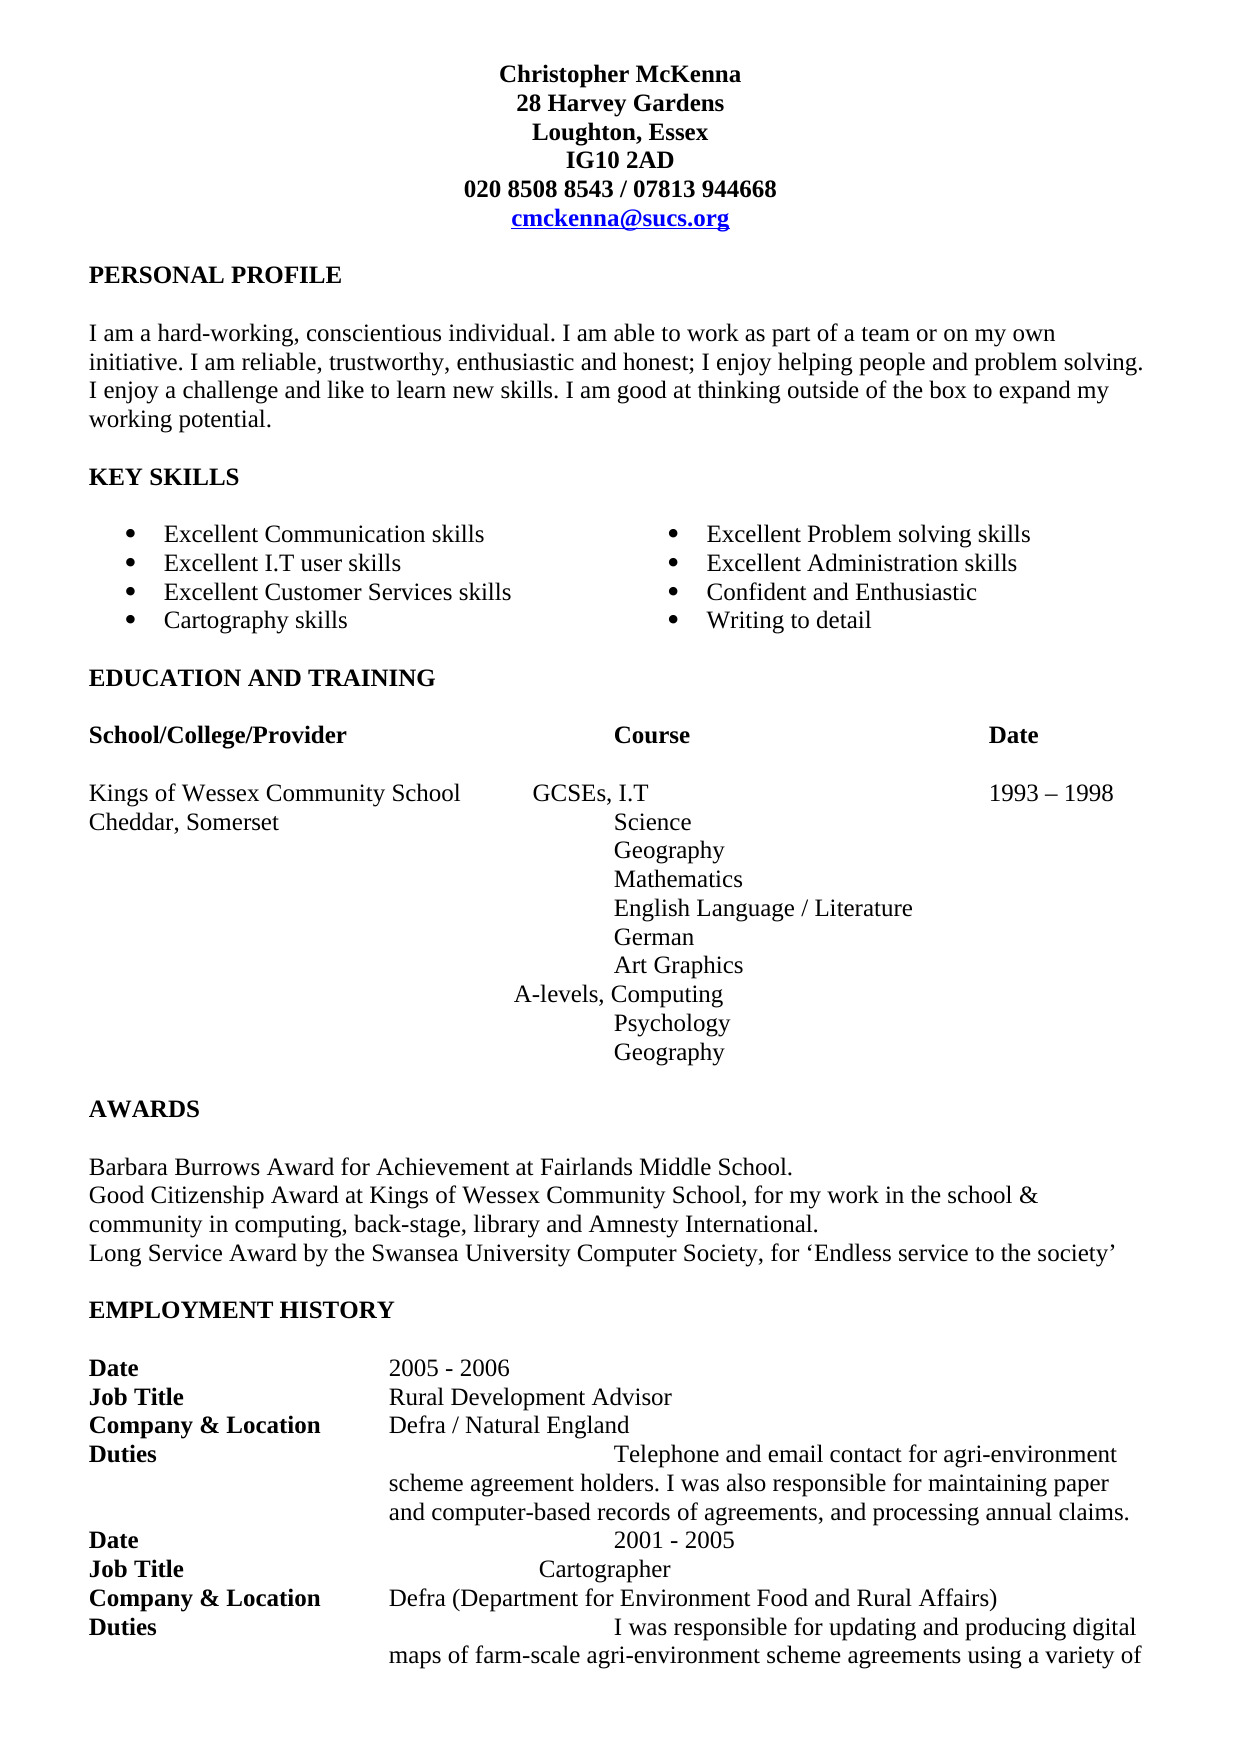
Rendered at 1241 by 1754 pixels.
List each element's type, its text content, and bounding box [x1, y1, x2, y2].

text Company & Location Defra (Department for Environment Food and Rural Affairs) [89, 1583, 1151, 1612]
text EMPLOYMENT HISTORY [89, 1295, 1151, 1324]
text German [89, 922, 1151, 950]
text PERSONAL PROFILE [89, 260, 1151, 289]
table_cell Confident and Enthusiastic [620, 577, 1163, 605]
text Loughton, Essex [89, 117, 1151, 145]
text Mathematics [89, 864, 1151, 893]
table_header Excellent Problem solving skills [620, 519, 1163, 548]
text cmckenna@sucs.org [89, 203, 1151, 232]
text Good Citizenship Award at Kings of Wessex Community School, for my work in the school & community in computing, back-stage, library and Amnesty International. [89, 1180, 1151, 1238]
text A-levels, Computing [89, 979, 1151, 1008]
text Cheddar, Somerset Science [89, 807, 1151, 835]
text Duties Telephone and email contact for agri-environment scheme agreement holders. I was also responsible for maintaining paper and computer-based records of agreements, and processing annual claims. [89, 1439, 1151, 1525]
table_cell Cartography skills [78, 605, 620, 634]
text Kings of Wessex Community School GCSEs, I.T 1993 – 1998 [89, 778, 1151, 807]
text I am a hard-working, conscientious individual. I am able to work as part of a team or on my own initiative. I am reliable, trustworthy, enthusiastic and honest; I enjoy helping people and problem solving. I enjoy a challenge and like to learn new skills. I am good at thinking outside of the box to expand my working potential. [89, 318, 1151, 433]
text School/College/Provider Course Date [89, 720, 1151, 749]
table_header Excellent Communication skills [78, 519, 620, 548]
text Job Title Cartographer [89, 1554, 1151, 1583]
table_cell Excellent I.T user skills [78, 548, 620, 577]
text 020 8508 8543 / 07813 944668 [89, 174, 1151, 203]
text Christopher McKenna [89, 59, 1151, 88]
text 28 Harvey Gardens [89, 88, 1151, 117]
text Psychology [89, 1008, 1151, 1037]
text AWARDS [89, 1094, 1151, 1123]
text IG10 2AD [89, 145, 1151, 174]
table_cell Writing to detail [620, 605, 1163, 634]
text Date 2001 - 2005 [89, 1525, 1151, 1554]
text English Language / Literature [89, 893, 1151, 922]
text Company & Location Defra / Natural England [89, 1410, 1151, 1439]
table_cell Excellent Customer Services skills [78, 577, 620, 605]
text Job Title Rural Development Advisor [89, 1382, 1151, 1410]
text KEY SKILLS [89, 462, 1151, 490]
text Geography [89, 835, 1151, 864]
text Date 2005 - 2006 [89, 1353, 1151, 1382]
table_cell Excellent Administration skills [620, 548, 1163, 577]
text Geography [89, 1037, 1151, 1065]
text EDUCATION AND TRAINING [89, 663, 1151, 692]
text Duties I was responsible for updating and producing digital maps of farm-scale agri-environment scheme agreements using a variety of [89, 1612, 1151, 1669]
text Barbara Burrows Award for Achievement at Fairlands Middle School. [89, 1152, 1151, 1180]
text Long Service Award by the Swansea University Computer Society, for ‘Endless service to the society’ [89, 1238, 1151, 1267]
text Art Graphics [89, 950, 1151, 979]
